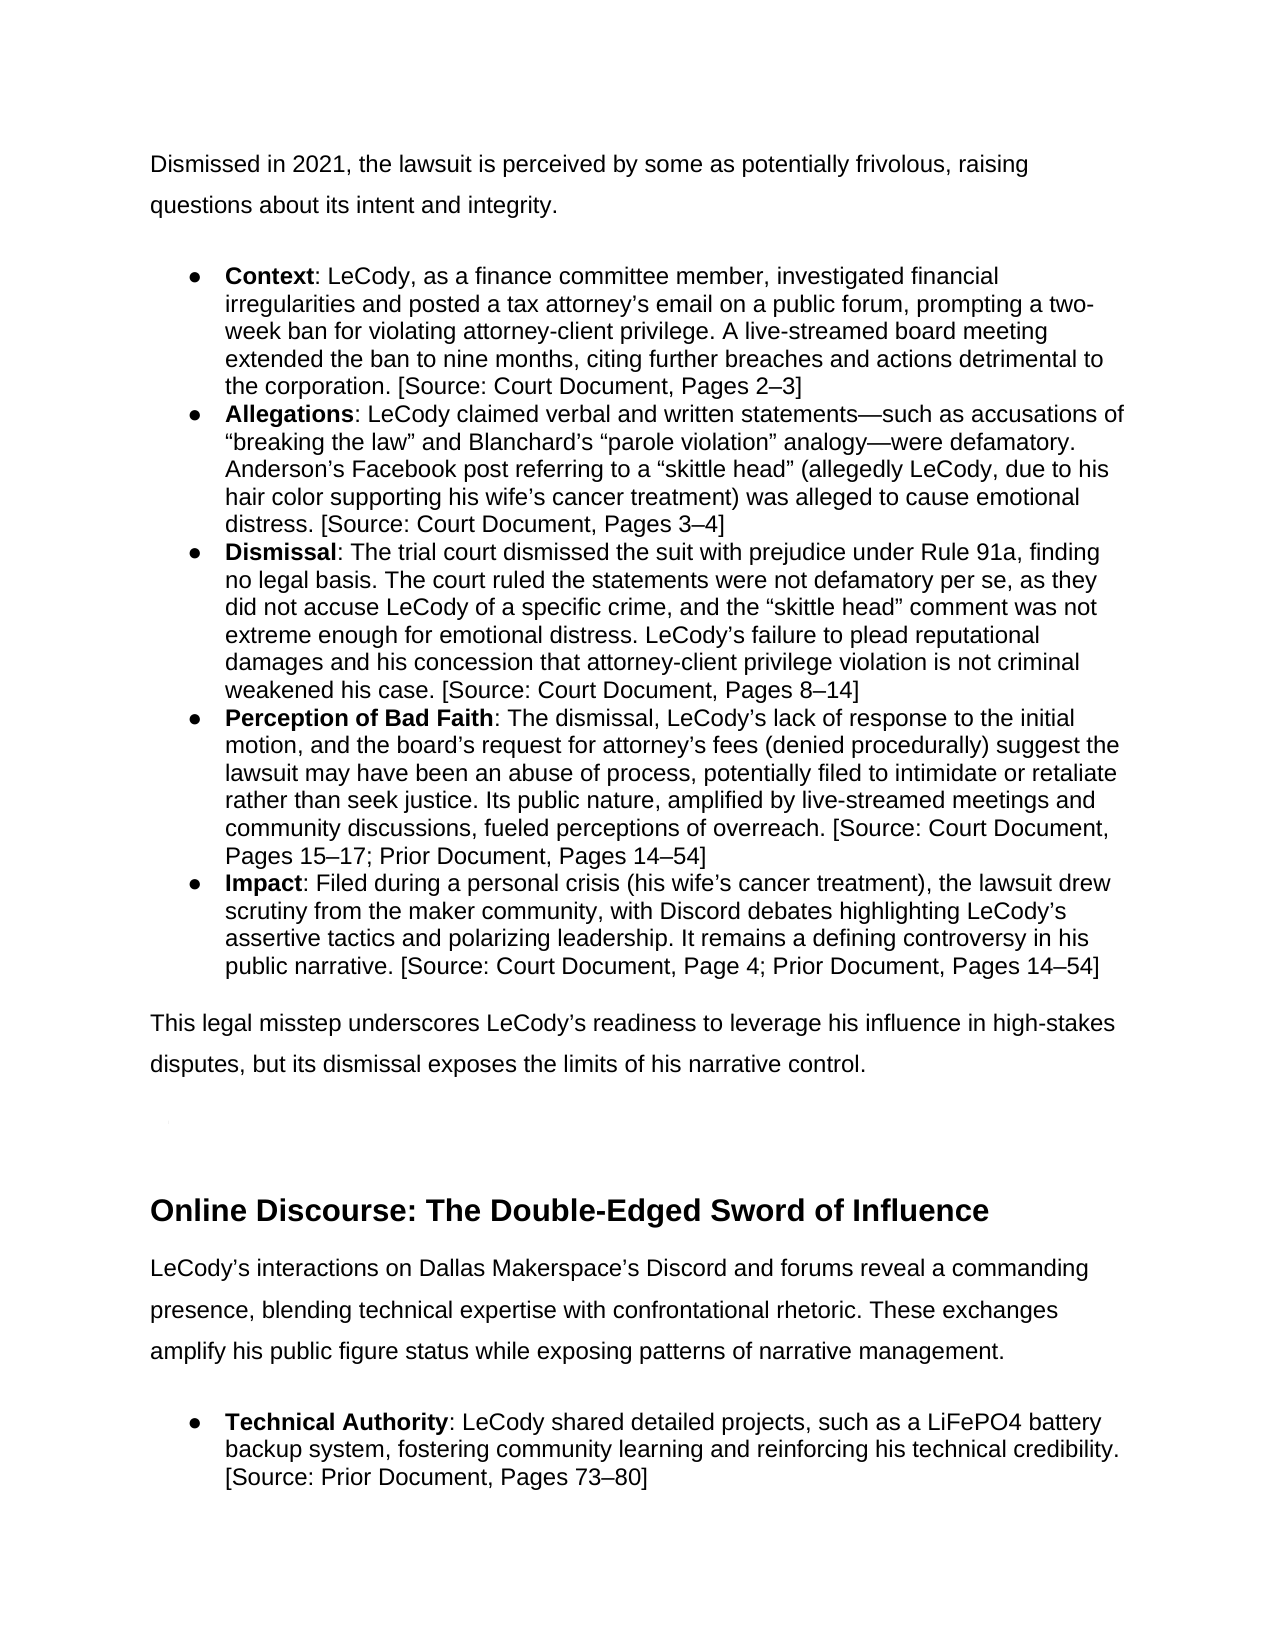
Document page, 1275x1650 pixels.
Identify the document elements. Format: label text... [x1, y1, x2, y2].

list Impact: Filed during a personal crisis (his wife’s cancer treatment), the lawsuit drew scrutiny from the maker community, with Discord debates highlighting LeCody’s assertive tactics and polarizing leadership. It remains a defining controversy in his public narrative. [Source: Court Document, Page 4; Prior Document, Pages 14–54] [187, 869, 1125, 979]
text This legal misstep underscores LeCody’s readiness to leverage his influence in high-stakes disputes, but its dismissal exposes the limits of his narrative control. [150, 1009, 1125, 1078]
list Dismissal: The trial court dismissed the suit with prejudice under Rule 91a, finding no legal basis. The court ruled the statements were not defamatory per se, as they did not accuse LeCody of a specific crime, and the “skittle head” comment was not extreme enough for emotional distress. LeCody’s failure to plead reputational damages and his concession that attorney-client privilege violation is not criminal weakened his case. [Source: Court Document, Pages 8–14] [187, 538, 1125, 703]
text Online Discourse: The Double-Edged Sword of Influence [150, 1192, 1125, 1228]
text Dismissed in 2021, the lawsuit is perceived by some as potentially frivolous, raising questions about its intent and integrity. [150, 150, 1125, 219]
list Perception of Bad Faith: The dismissal, LeCody’s lack of response to the initial motion, and the board’s request for attorney’s fees (denied procedurally) suggest the lawsuit may have been an abuse of process, potentially filed to intimidate or retaliate rather than seek justice. Its public nature, amplified by live-streamed meetings and community discussions, fueled perceptions of overreach. [Source: Court Document, Pages 15–17; Prior Document, Pages 14–54] [187, 703, 1125, 869]
list Context: LeCody, as a finance committee member, investigated financial irregularities and posted a tax attorney’s email on a public forum, prompting a two-week ban for violating attorney-client privilege. A live-streamed board meeting extended the ban to nine months, citing further breaches and actions detrimental to the corporation. [Source: Court Document, Pages 2–3] [187, 262, 1125, 400]
list Technical Authority: LeCody shared detailed projects, such as a LiFePO4 battery backup system, fostering community learning and reinforcing his technical credibility. [Source: Prior Document, Pages 73–80] [187, 1408, 1125, 1490]
text LeCody’s interactions on Dallas Makerspace’s Discord and forums reveal a commanding presence, blending technical expertise with confrontational rhetoric. These exchanges amplify his public figure status while exposing patterns of narrative management. [150, 1254, 1125, 1365]
list Allegations: LeCody claimed verbal and written statements—such as accusations of “breaking the law” and Blanchard’s “parole violation” analogy—were defamatory. Anderson’s Facebook post referring to a “skittle head” (allegedly LeCody, due to his hair color supporting his wife’s cancer treatment) was alleged to cause emotional distress. [Source: Court Document, Pages 3–4] [187, 400, 1125, 538]
